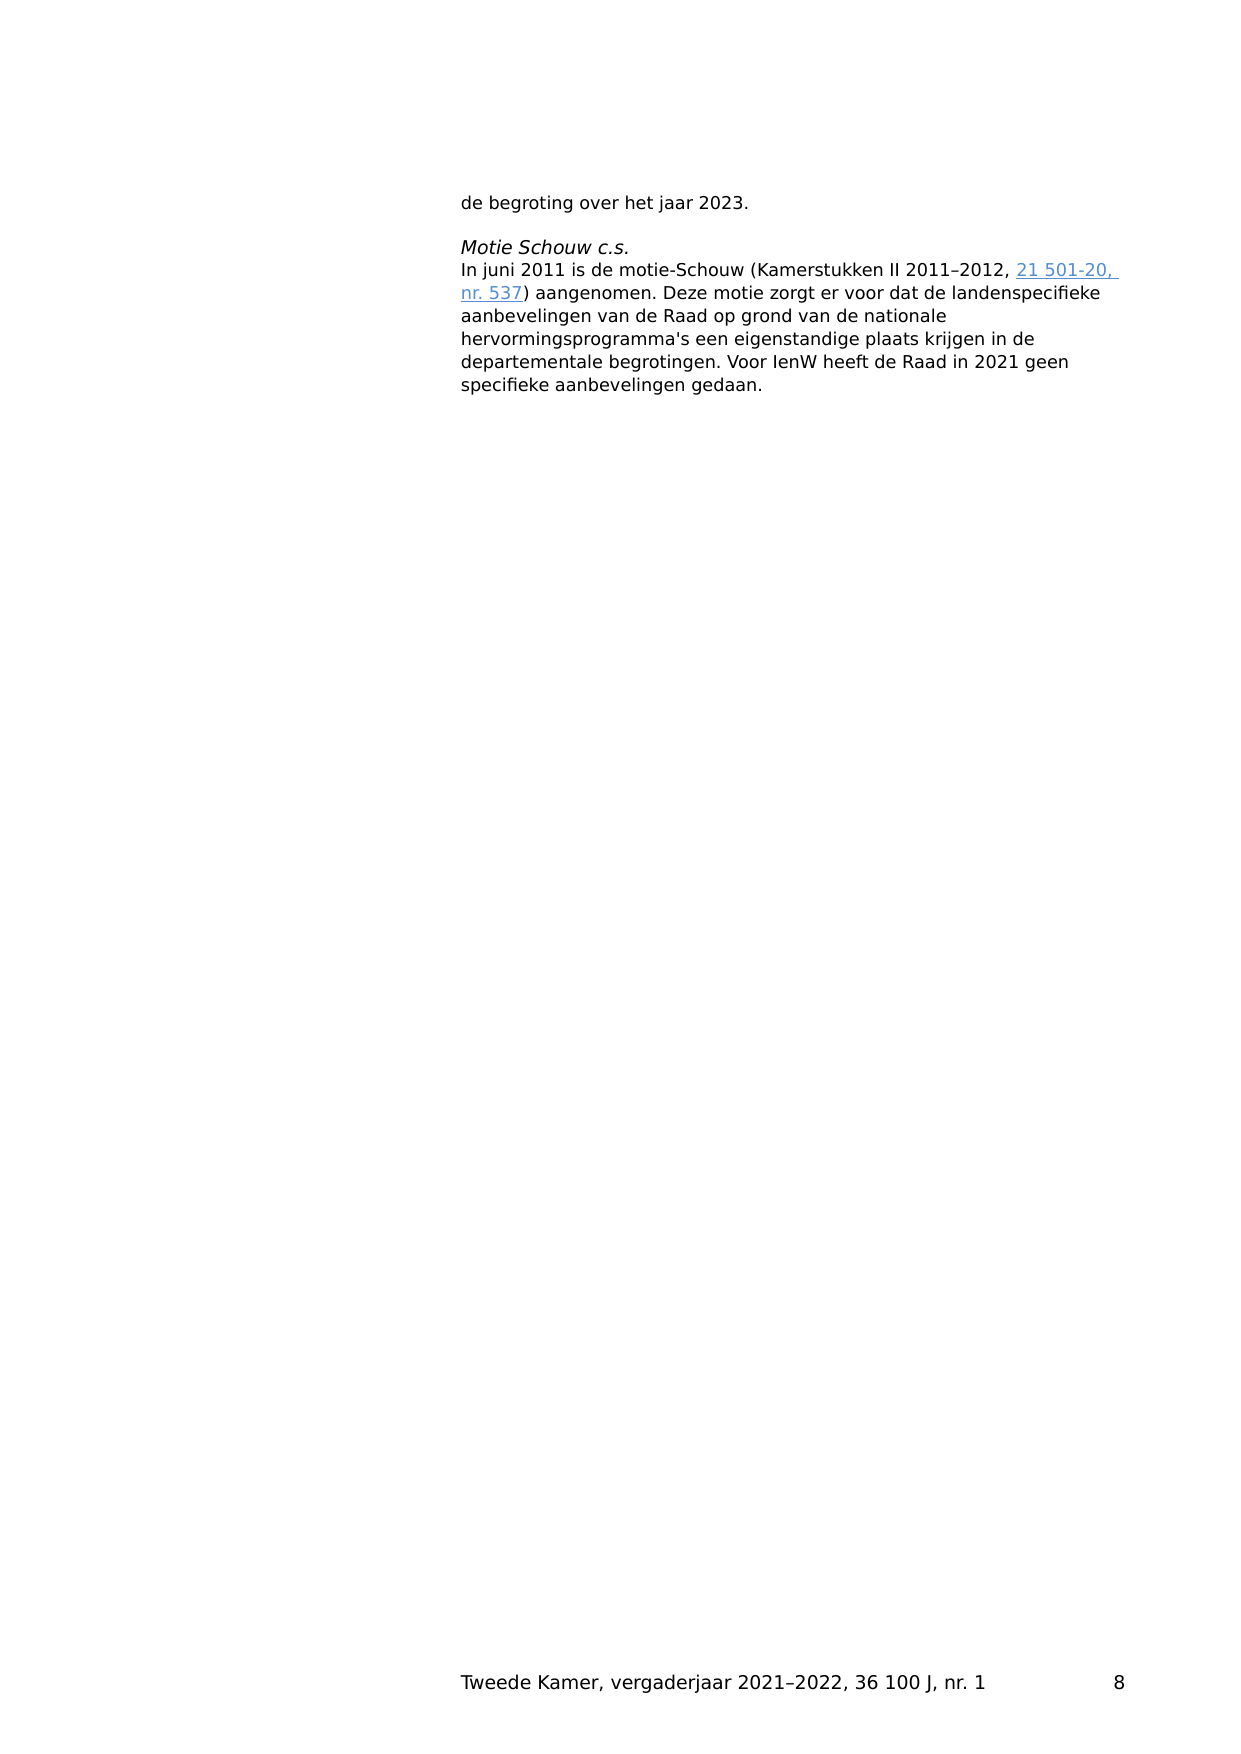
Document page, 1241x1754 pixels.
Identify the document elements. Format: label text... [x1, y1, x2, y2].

text In juni 2011 is de motie-Schouw (Kamerstukken II 2011–2012, 21 501-20, nr. 537) aangenomen. Deze motie zorgt er voor dat de landenspecifieke aanbe­velingen van de Raad op grond van de nationale hervormingsprogramma's een eigenstandige plaats krijgen in de departementale begrotingen. Voor IenW heeft de Raad in 2021 geen specifieke aanbevelingen gedaan. [461, 258, 1125, 396]
text Motie Schouw c.s. [461, 237, 1125, 258]
text de begroting over het jaar 2023. [461, 191, 1125, 214]
